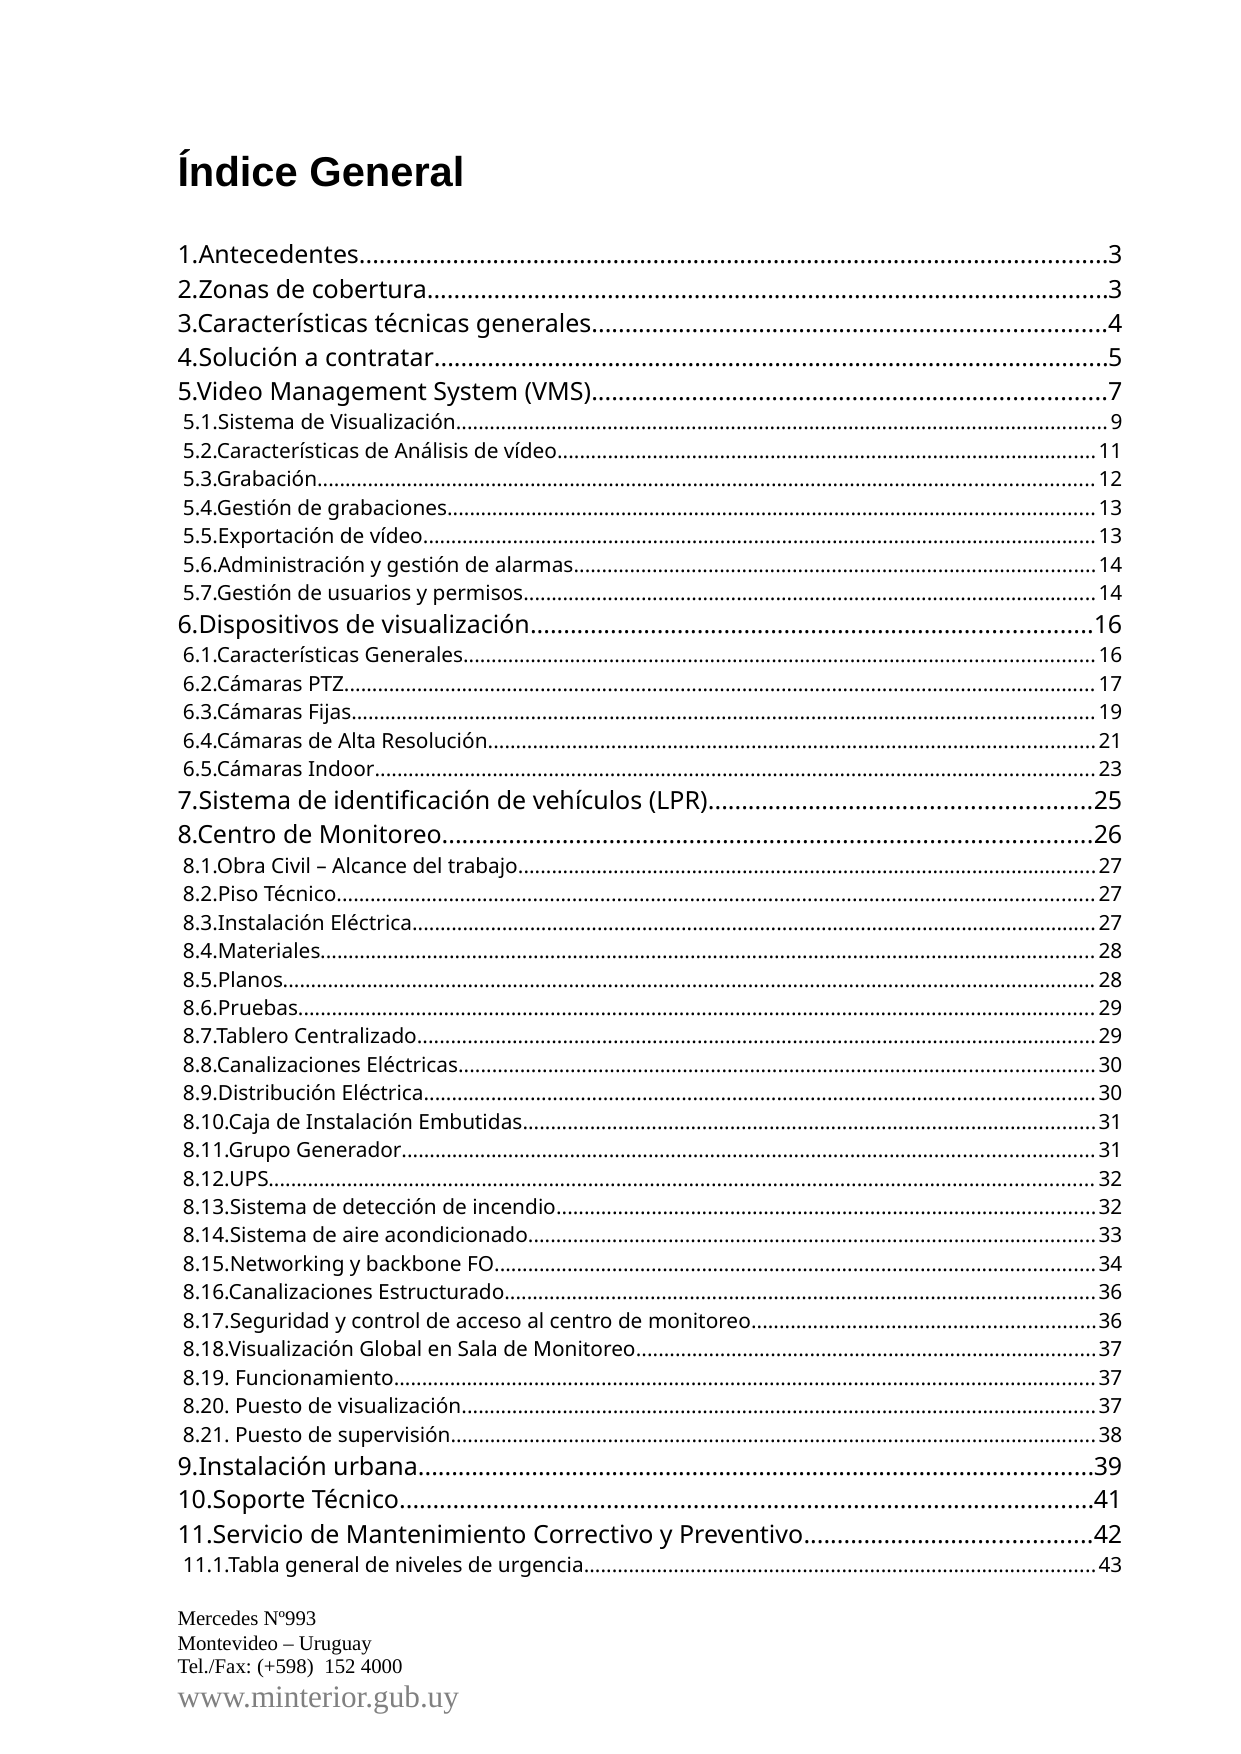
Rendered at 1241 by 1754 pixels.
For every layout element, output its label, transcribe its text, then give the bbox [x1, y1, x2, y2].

text 8.7.Tablero Centralizado 29 [177, 1022, 1122, 1050]
text 8.13.Sistema de detección de incendio 32 [177, 1192, 1122, 1221]
text 6.5.Cámaras Indoor 23 [177, 754, 1122, 783]
text 7.Sistema de identificación de vehículos (LPR) 25 [177, 783, 1122, 817]
text 5.2.Características de Análisis de vídeo 11 [177, 436, 1122, 464]
text 8.1.Obra Civil – Alcance del trabajo 27 [177, 851, 1122, 879]
text 5.5.Exportación de vídeo 13 [177, 521, 1122, 550]
text 8.6.Pruebas 29 [177, 993, 1122, 1022]
text 1.Antecedentes 3 [177, 237, 1122, 271]
text 8.8.Canalizaciones Eléctricas 30 [177, 1050, 1122, 1078]
text 5.4.Gestión de grabaciones 13 [177, 493, 1122, 521]
text 3.Características técnicas generales 4 [177, 305, 1122, 339]
text 5.Video Management System (VMS) 7 [177, 373, 1122, 407]
text 6.Dispositivos de visualización 16 [177, 607, 1122, 641]
text 11.Servicio de Mantenimiento Correctivo y Preventivo 42 [177, 1516, 1122, 1550]
text 8.9.Distribución Eléctrica 30 [177, 1078, 1122, 1107]
text 8.17.Seguridad y control de acceso al centro de monitoreo 36 [177, 1306, 1122, 1334]
text 5.6.Administración y gestión de alarmas 14 [177, 550, 1122, 578]
text 5.7.Gestión de usuarios y permisos 14 [177, 578, 1122, 607]
text 6.3.Cámaras Fijas 19 [177, 697, 1122, 726]
text 8.19. Funcionamiento 37 [177, 1363, 1122, 1391]
text 8.4.Materiales 28 [177, 936, 1122, 965]
text 10.Soporte Técnico 41 [177, 1482, 1122, 1516]
text 6.4.Cámaras de Alta Resolución 21 [177, 726, 1122, 754]
text 2.Zonas de cobertura 3 [177, 271, 1122, 305]
text 4.Solución a contratar 5 [177, 339, 1122, 373]
text 8.21. Puesto de supervisión 38 [177, 1420, 1122, 1448]
text 6.1.Características Generales 16 [177, 641, 1122, 669]
text 5.1.Sistema de Visualización 9 [177, 407, 1122, 436]
text 8.15.Networking y backbone FO 34 [177, 1249, 1122, 1277]
text 11.1.Tabla general de niveles de urgencia 43 [177, 1550, 1122, 1579]
text 8.14.Sistema de aire acondicionado 33 [177, 1221, 1122, 1249]
text 5.3.Grabación 12 [177, 464, 1122, 493]
text 6.2.Cámaras PTZ 17 [177, 669, 1122, 697]
text 8.3.Instalación Eléctrica 27 [177, 908, 1122, 936]
text 8.11.Grupo Generador 31 [177, 1135, 1122, 1164]
text 8.10.Caja de Instalación Embutidas 31 [177, 1107, 1122, 1135]
text 8.16.Canalizaciones Estructurado 36 [177, 1277, 1122, 1306]
text 8.20. Puesto de visualización 37 [177, 1391, 1122, 1420]
text 8.12.UPS 32 [177, 1164, 1122, 1192]
text 8.2.Piso Técnico 27 [177, 879, 1122, 908]
text 8.5.Planos 28 [177, 965, 1122, 993]
text 8.Centro de Monitoreo 26 [177, 817, 1122, 851]
text 8.18.Visualización Global en Sala de Monitoreo 37 [177, 1334, 1122, 1363]
text 9.Instalación urbana 39 [177, 1448, 1122, 1482]
text Índice General [177, 148, 1122, 196]
